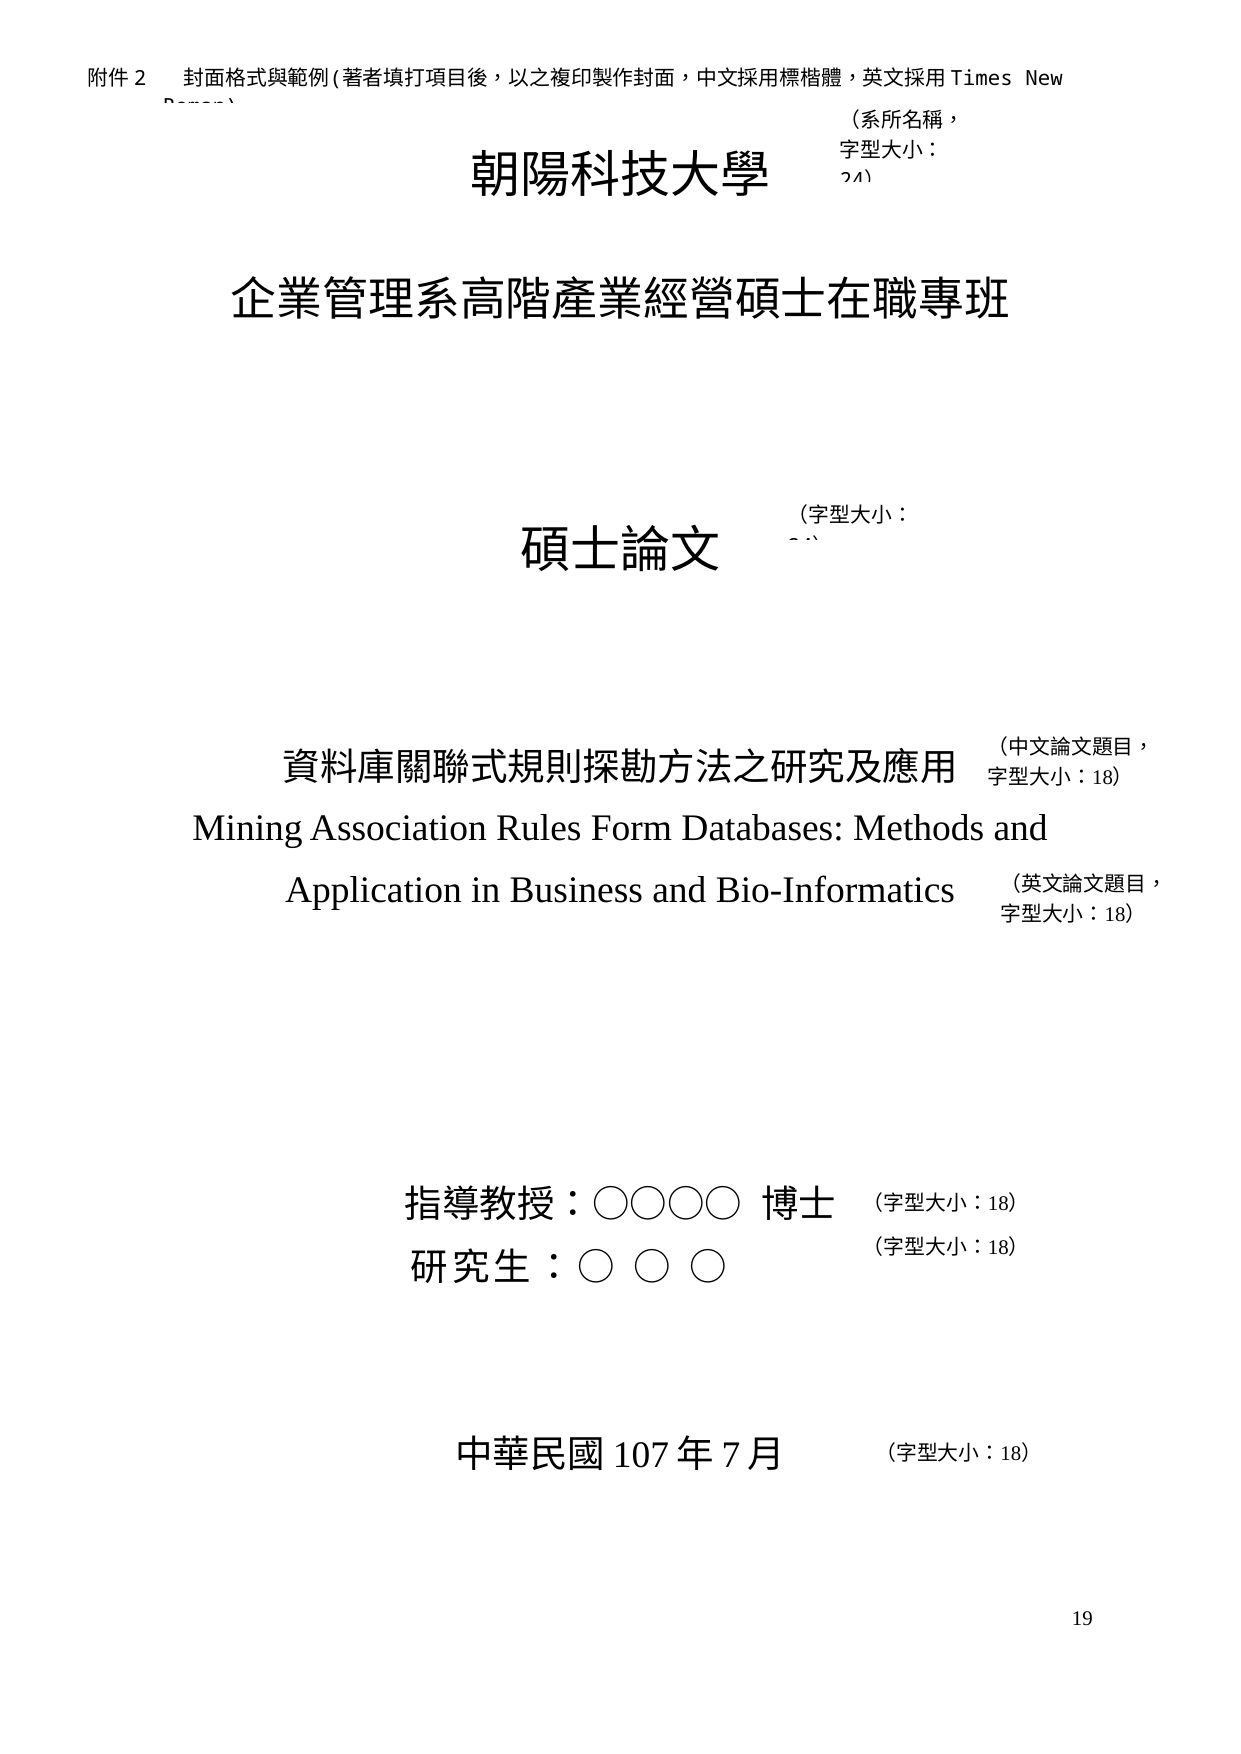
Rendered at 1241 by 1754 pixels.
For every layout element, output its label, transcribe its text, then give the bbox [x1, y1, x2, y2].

text 字型大小：18） [1000, 898, 1158, 928]
text 附件2 封面格式與範例(著者填打項目後，以之複印製作封面，中文採用標楷體，英文採用Times New Roman) [88, 61, 1120, 102]
text （系所名稱，字型大小：24） [839, 103, 972, 182]
text Mining Association Rules Form Databases: Methods and Application in Business and Bio-Informatics [148, 785, 1173, 954]
text （字型大小：18） [863, 1230, 1033, 1260]
text 碩士論文 [148, 472, 1092, 597]
text 資料庫關聯式規則探勘方法之研究及應用 [148, 722, 1185, 816]
text 字型大小：18） [988, 760, 1170, 790]
text （字型大小：18） [875, 1436, 1045, 1466]
text 中華民國107年7月 [148, 1410, 1092, 1485]
text 研究生：○ ○ ○ [148, 1222, 1092, 1285]
text （字型大小：18） [863, 1186, 1045, 1216]
text 指導教授：○○○○ 博士 [148, 1160, 1092, 1235]
text （字型大小：24） [788, 499, 958, 540]
text 朝陽科技大學 [148, 96, 1092, 222]
text 企業管理系高階產業經營碩士在職專班 [148, 222, 1092, 347]
text （英文論文題目， [1000, 867, 1158, 898]
text 企業管理系高階產業經營碩士在職專班 [73, 54, 1135, 110]
text （中文論文題目， [988, 730, 1170, 760]
